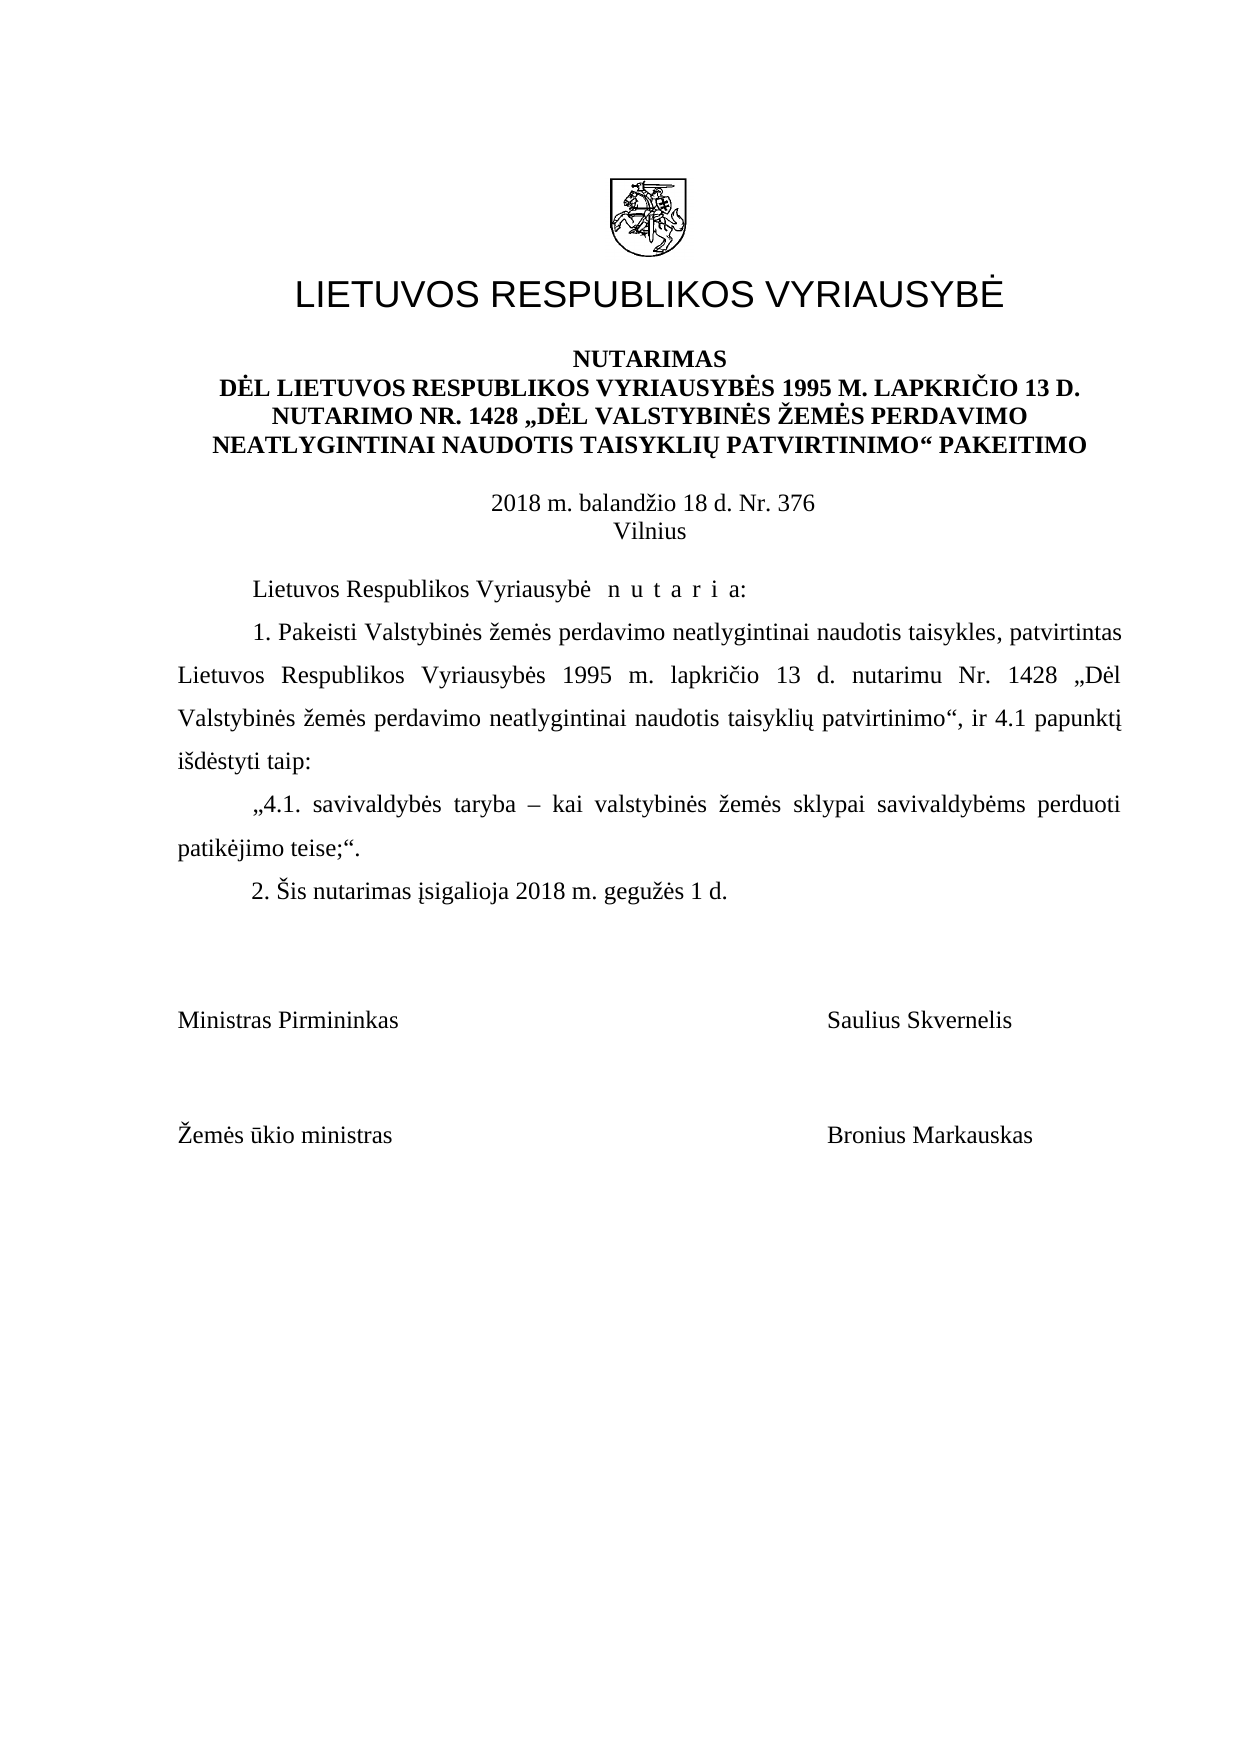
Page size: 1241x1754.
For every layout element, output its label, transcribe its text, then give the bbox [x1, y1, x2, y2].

text 2018 m. balandžio 18 d. Nr. 376 [177, 488, 1122, 516]
text Žemės ūkio ministras Bronius Markauskas [177, 1120, 1122, 1149]
text Vilnius [177, 516, 1122, 545]
text Lietuvos Respublikos Vyriausybė nutaria: [177, 574, 1122, 603]
text Ministras Pirmininkas Saulius Skvernelis [177, 1005, 1122, 1034]
text DĖL lietuvos respublikos vyriausybės 1995 M. LAPKRIČIO 13 D. NUTARIMO NR. 1428 „DĖL VALSTYBINĖS ŽEMĖS PERDAVIMO NEATLYGINTINAI NAUDOTIS TAISYKLIŲ PATVIRTINIMO“ PAKEITIMO [177, 373, 1122, 459]
text nutarimas [177, 344, 1122, 373]
text 1. Pakeisti Valstybinės žemės perdavimo neatlygintinai naudotis taisykles, patvirtintas Lietuvos Respublikos Vyriausybės 1995 m. lapkričio 13 d. nutarimu Nr. 1428 „Dėl Valstybinės žemės perdavimo neatlygintinai naudotis taisyklių patvirtinimo“, ir 4.1 papunktį išdėstyti taip: [177, 617, 1122, 775]
text 2. Šis nutarimas įsigalioja 2018 m. gegužės 1 d. [177, 876, 1122, 904]
text „4.1. savivaldybės taryba – kai valstybinės žemės sklypai savivaldybėms perduoti patikėjimo teise;“. [177, 789, 1122, 861]
text Lietuvos Respublikos Vyriausybė [177, 272, 1122, 315]
